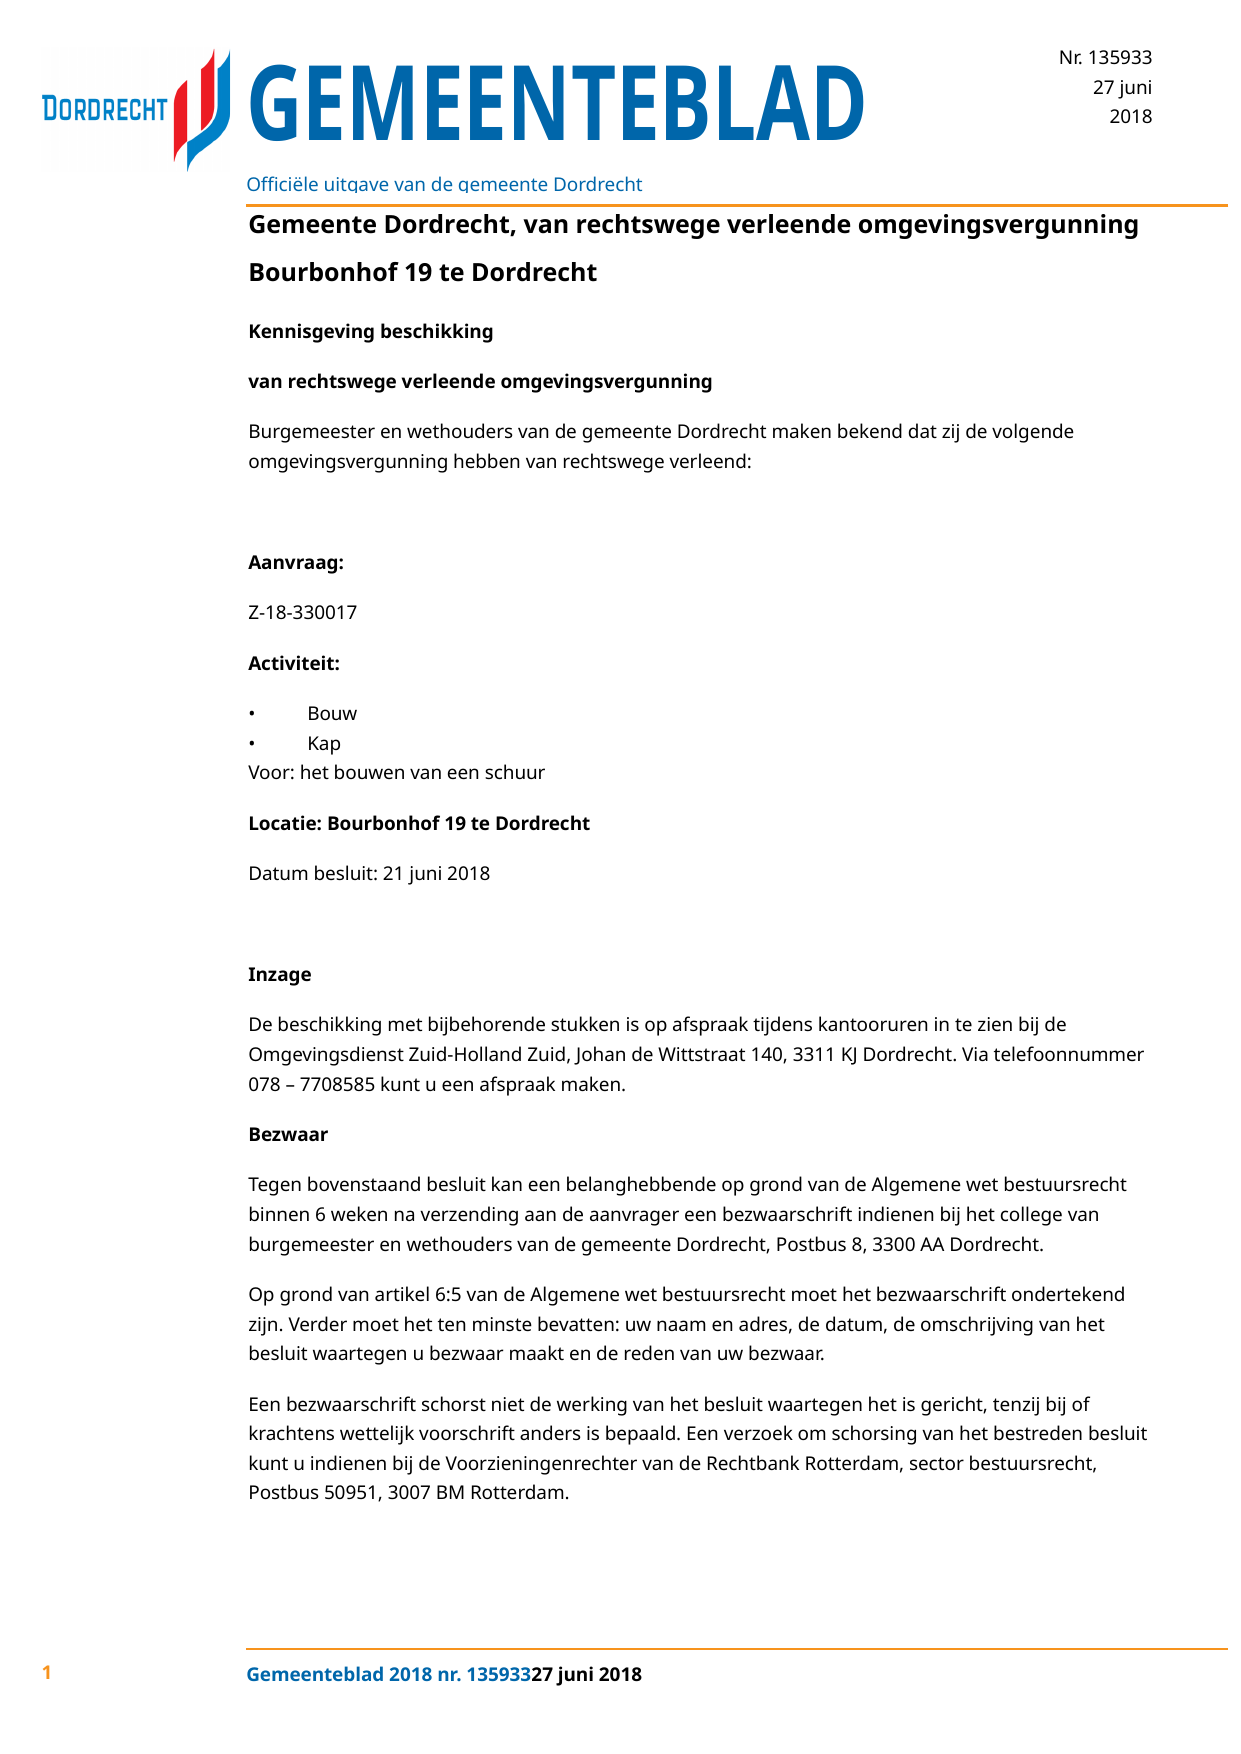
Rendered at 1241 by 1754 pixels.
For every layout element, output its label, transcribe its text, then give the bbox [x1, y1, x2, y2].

list Bouw [248, 700, 1152, 726]
text De beschikking met bijbehorende stukken is op afspraak tijdens kantooruren in te zien bij de Omgevingsdienst Zuid-Holland Zuid, Johan de Wittstraat 140, 3311 KJ Dordrecht. Via telefoonnummer 078 – 7708585 kunt u een afspraak maken. [248, 1012, 1152, 1097]
text Datum besluit: 21 juni 2018 [248, 860, 1152, 886]
text van rechtswege verleende omgevingsvergunning [248, 368, 1152, 394]
text Aanvraag: [248, 549, 1152, 575]
text Activiteit: [248, 650, 1152, 676]
text Z-18-330017 [248, 599, 1152, 625]
text Tegen bovenstaand besluit kan een belanghebbende op grond van de Algemene wet bestuursrecht binnen 6 weken na verzending aan de aanvrager een bezwaarschrift indienen bij het college van burgemeester en wethouders van de gemeente Dordrecht, Postbus 8, 3300 AA Dordrecht. [248, 1172, 1152, 1257]
text Een bezwaarschrift schorst niet de werking van het besluit waartegen het is gericht, tenzij bij of krachtens wettelijk voorschrift anders is bepaald. Een verzoek om schorsing van het bestreden besluit kunt u indienen bij de Voorzieningenrechter van de Rechtbank Rotterdam, sector bestuursrecht, Postbus 50951, 3007 BM Rotterdam. [248, 1391, 1152, 1505]
text Op grond van artikel 6:5 van de Algemene wet bestuursrecht moet het bezwaarschrift ondertekend zijn. Verder moet het ten minste bevatten: uw naam en adres, de datum, de omschrijving van het besluit waartegen u bezwaar maakt en de reden van uw bezwaar. [248, 1281, 1152, 1366]
picture [41, 47, 231, 172]
text Kennisgeving beschikking [248, 318, 1152, 344]
text Bezwaar [248, 1121, 1152, 1147]
text Inzage [248, 961, 1152, 987]
text Burgemeester en wethouders van de gemeente Dordrecht maken bekend dat zij de volgende omgevingsvergunning hebben van rechtswege verleend: [248, 419, 1152, 474]
text Voor: het bouwen van een schuur [248, 759, 1152, 785]
list Kap [248, 730, 1152, 756]
text Gemeente Dordrecht, van rechtswege verleende omgevingsvergunning Bourbonhof 19 te Dordrecht [248, 207, 1152, 288]
text Locatie: Bourbonhof 19 te Dordrecht [248, 810, 1152, 836]
